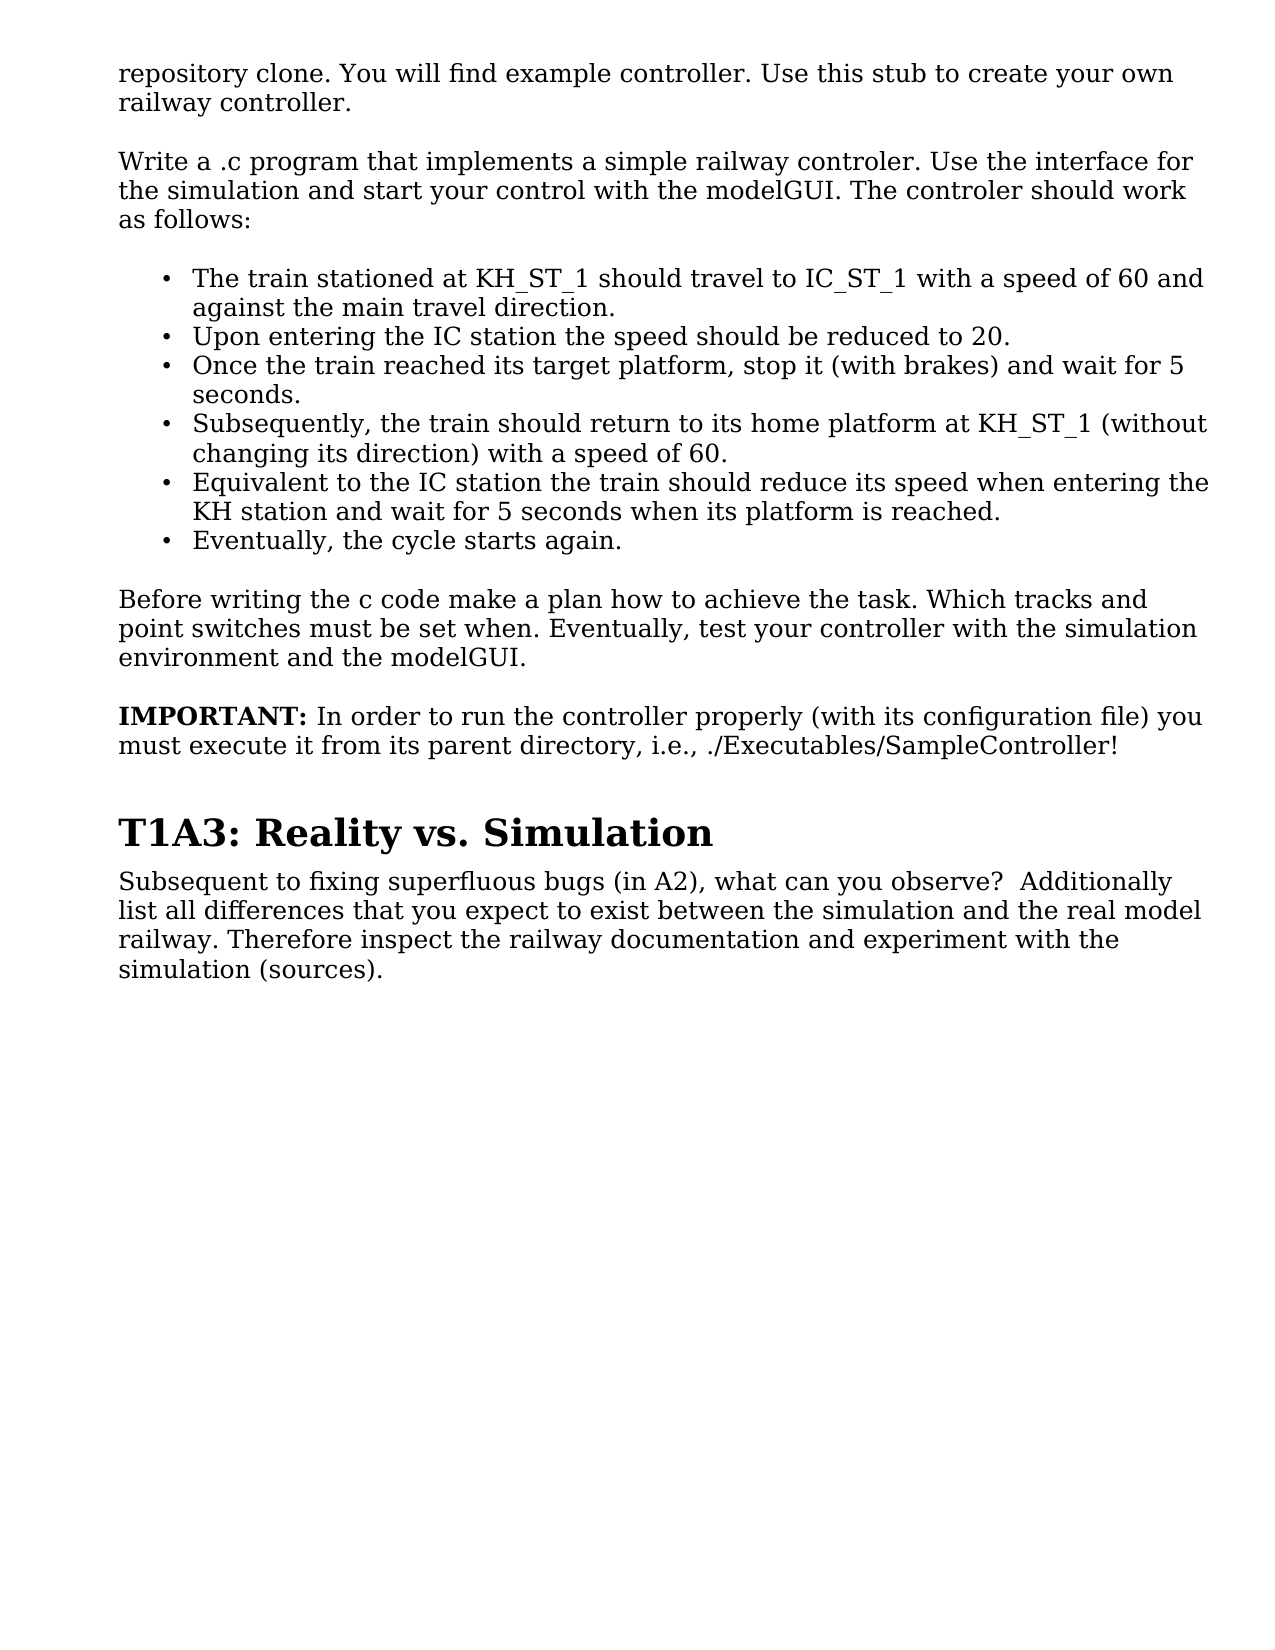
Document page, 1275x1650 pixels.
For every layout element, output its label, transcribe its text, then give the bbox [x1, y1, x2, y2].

text repository clone. You will find example controller. Use this stub to create your own railway controller. [118, 59, 1216, 117]
list The train stationed at KH_ST_1 should travel to IC_ST_1 with a speed of 60 and against the main travel direction. [162, 264, 1216, 322]
text IMPORTANT: In order to run the controller properly (with its configuration file) you must execute it from its parent directory, i.e., ./Executables/SampleController! [118, 702, 1216, 761]
subtitle T1A3: Reality vs. Simulation [118, 811, 1216, 855]
list Upon entering the IC station the speed should be reduced to 20. [162, 322, 1216, 351]
list Eventually, the cycle starts again. [162, 526, 1216, 556]
text Before writing the c code make a plan how to achieve the task. Which tracks and point switches must be set when. Eventually, test your controller with the simulation environment and the modelGUI. [118, 585, 1216, 672]
list Subsequently, the train should return to its home platform at KH_ST_1 (without changing its direction) with a speed of 60. [162, 410, 1216, 468]
list Equivalent to the IC station the train should reduce its speed when entering the KH station and wait for 5 seconds when its platform is reached. [162, 468, 1216, 526]
text Write a .c program that implements a simple railway controler. Use the interface for the simulation and start your control with the modelGUI. The controler should work as follows: [118, 147, 1216, 234]
text Subsequent to fixing superfluous bugs (in A2), what can you observe? Additionally list all differences that you expect to exist between the simulation and the real model railway. Therefore inspect the railway documentation and experiment with the simulation (sources). [118, 867, 1216, 984]
list Once the train reached its target platform, stop it (with brakes) and wait for 5 seconds. [162, 351, 1216, 410]
